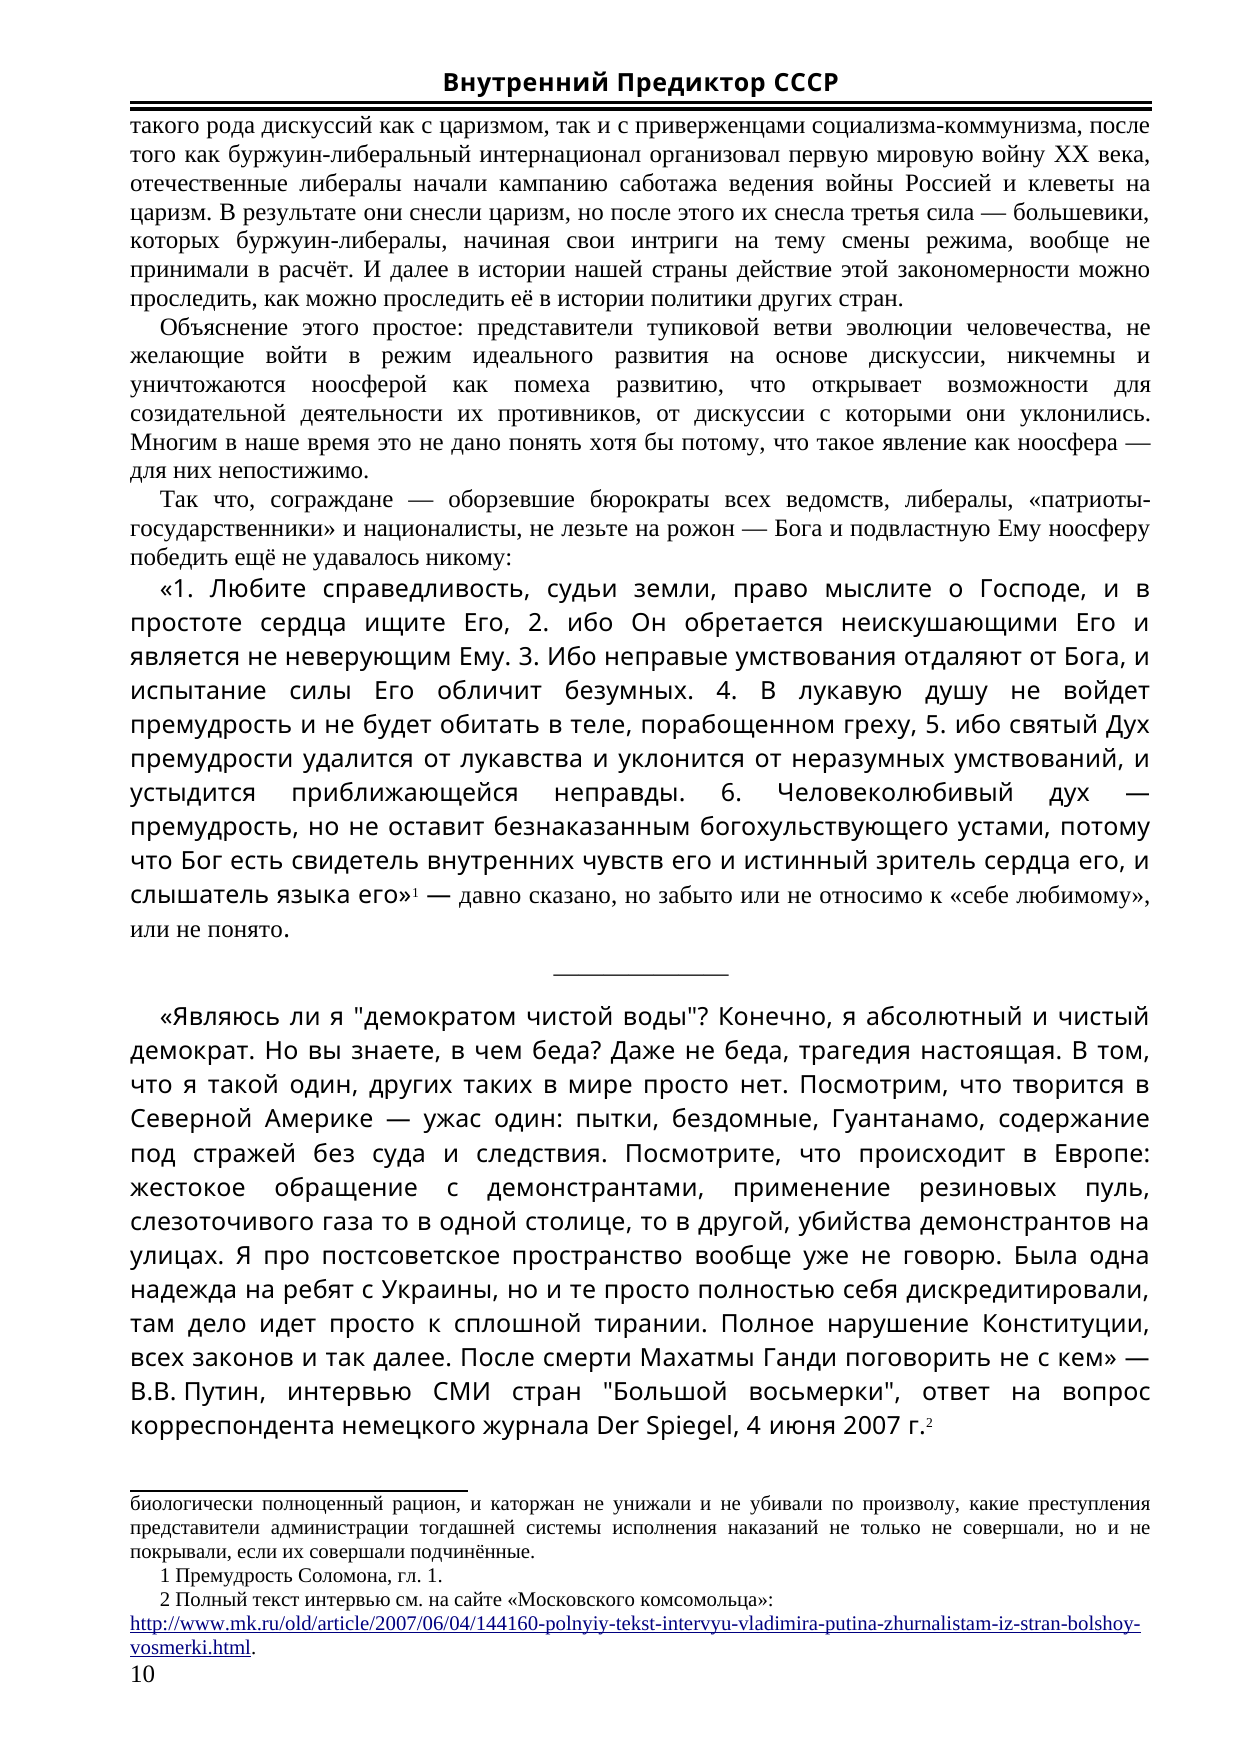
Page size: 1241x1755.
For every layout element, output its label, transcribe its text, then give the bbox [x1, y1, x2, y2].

text такого рода дискуссий как с царизмом, так и с приверженцами социализма-коммунизма, после того как буржуин-либеральный интернационал организовал первую мировую войну ХХ века, отечественные либералы начали кампанию саботажа ведения войны Россией и клеветы на царизм. В результате они снесли царизм, но после этого их снесла третья сила — большевики, которых буржуин-либералы, начиная свои интриги на тему смены режима, вообще не принимали в расчёт. И далее в истории нашей страны действие этой закономерности можно проследить, как можно проследить её в истории политики других стран. [130, 111, 1152, 312]
text Премудрость Соломона, гл. 1. [130, 1563, 1152, 1587]
text Так что, сограждане — оборзевшие бюрократы всех ведомств, либералы, «патриоты-государственники» и националисты, не лезьте на рожон — Бога и подвластную Ему ноосферу победить ещё не удавалось никому: [130, 484, 1152, 571]
text ——————— [130, 958, 1152, 986]
text Полный текст интервью см. на сайте «Московского комсомольца»: http://www.mk.ru/old/article/2007/06/04/144160-polnyiy-tekst-intervyu-vladimira-putina-zhurnalistam-iz-stran-bolshoy-vosmerki.html. [130, 1587, 1152, 1659]
text Объяснение этого простое: представители тупиковой ветви эволюции человечества, не желающие войти в режим идеального развития на основе дискуссии, никчемны и уничтожаются ноосферой как помеха развитию, что открывает возможности для созидательной деятельности их противников, от дискуссии с которыми они уклонились. Многим в наше время это не дано понять хотя бы потому, что такое явление как ноосфера — для них непостижимо. [130, 312, 1152, 484]
text «1. Любите справедливость, судьи земли, право мыслите о Господе, и в простоте сердца ищите Его, 2. ибо Он обретается неискушающими Его и является не неверующим Ему. 3. Ибо неправые умствования отдаляют от Бога, и испытание силы Его обличит безумных. 4. В лукавую душу не войдет премудрость и не будет обитать в теле, порабощенном греху, 5. ибо святый Дух премудрости удалится от лукавства и уклонится от неразумных умствований, и устыдится приближающейся неправды. 6. Человеколюбивый дух — премудрость, но не оставит безнаказанным богохульствующего устами, потому что Бог есть свидетель внутренних чувств его и истинный зритель сердца его, и слышатель языка его» — давно сказано, но забыто или не относимо к «себе любимому», или не понято. [130, 571, 1152, 945]
text «Являюсь ли я "демократом чистой воды"? Конечно, я абсолютный и чистый демократ. Но вы знаете, в чем беда? Даже не беда, трагедия настоящая. В том, что я такой один, других таких в мире просто нет. Посмотрим, что творится в Северной Америке — ужас один: пытки, бездомные, Гуантанамо, содержание под стражей без суда и следствия. Посмотрите, что происходит в Европе: жестокое обращение с демонстрантами, применение резиновых пуль, слезоточивого газа то в одной столице, то в другой, убийства демонстрантов на улицах. Я про постсоветское пространство вообще уже не говорю. Была одна надежда на ребят с Украины, но и те просто полностью себя дискредитировали, там дело идет просто к сплошной тирании. Полное нарушение Конституции, всех законов и так далее. После смерти Махатмы Ганди поговорить не с кем» — В.В. Путин, интервью СМИ стран "Большой восьмерки", ответ на вопрос корреспондента немецкого журнала Der Spiegel, 4 июня 2007 г. [130, 999, 1152, 1442]
text биологически полноценный рацион, и каторжан не унижали и не убивали по произволу, какие преступления представители администрации тогдашней системы исполнения наказаний не только не совершали, но и не покрывали, если их совершали подчинённые. [130, 1491, 1152, 1563]
